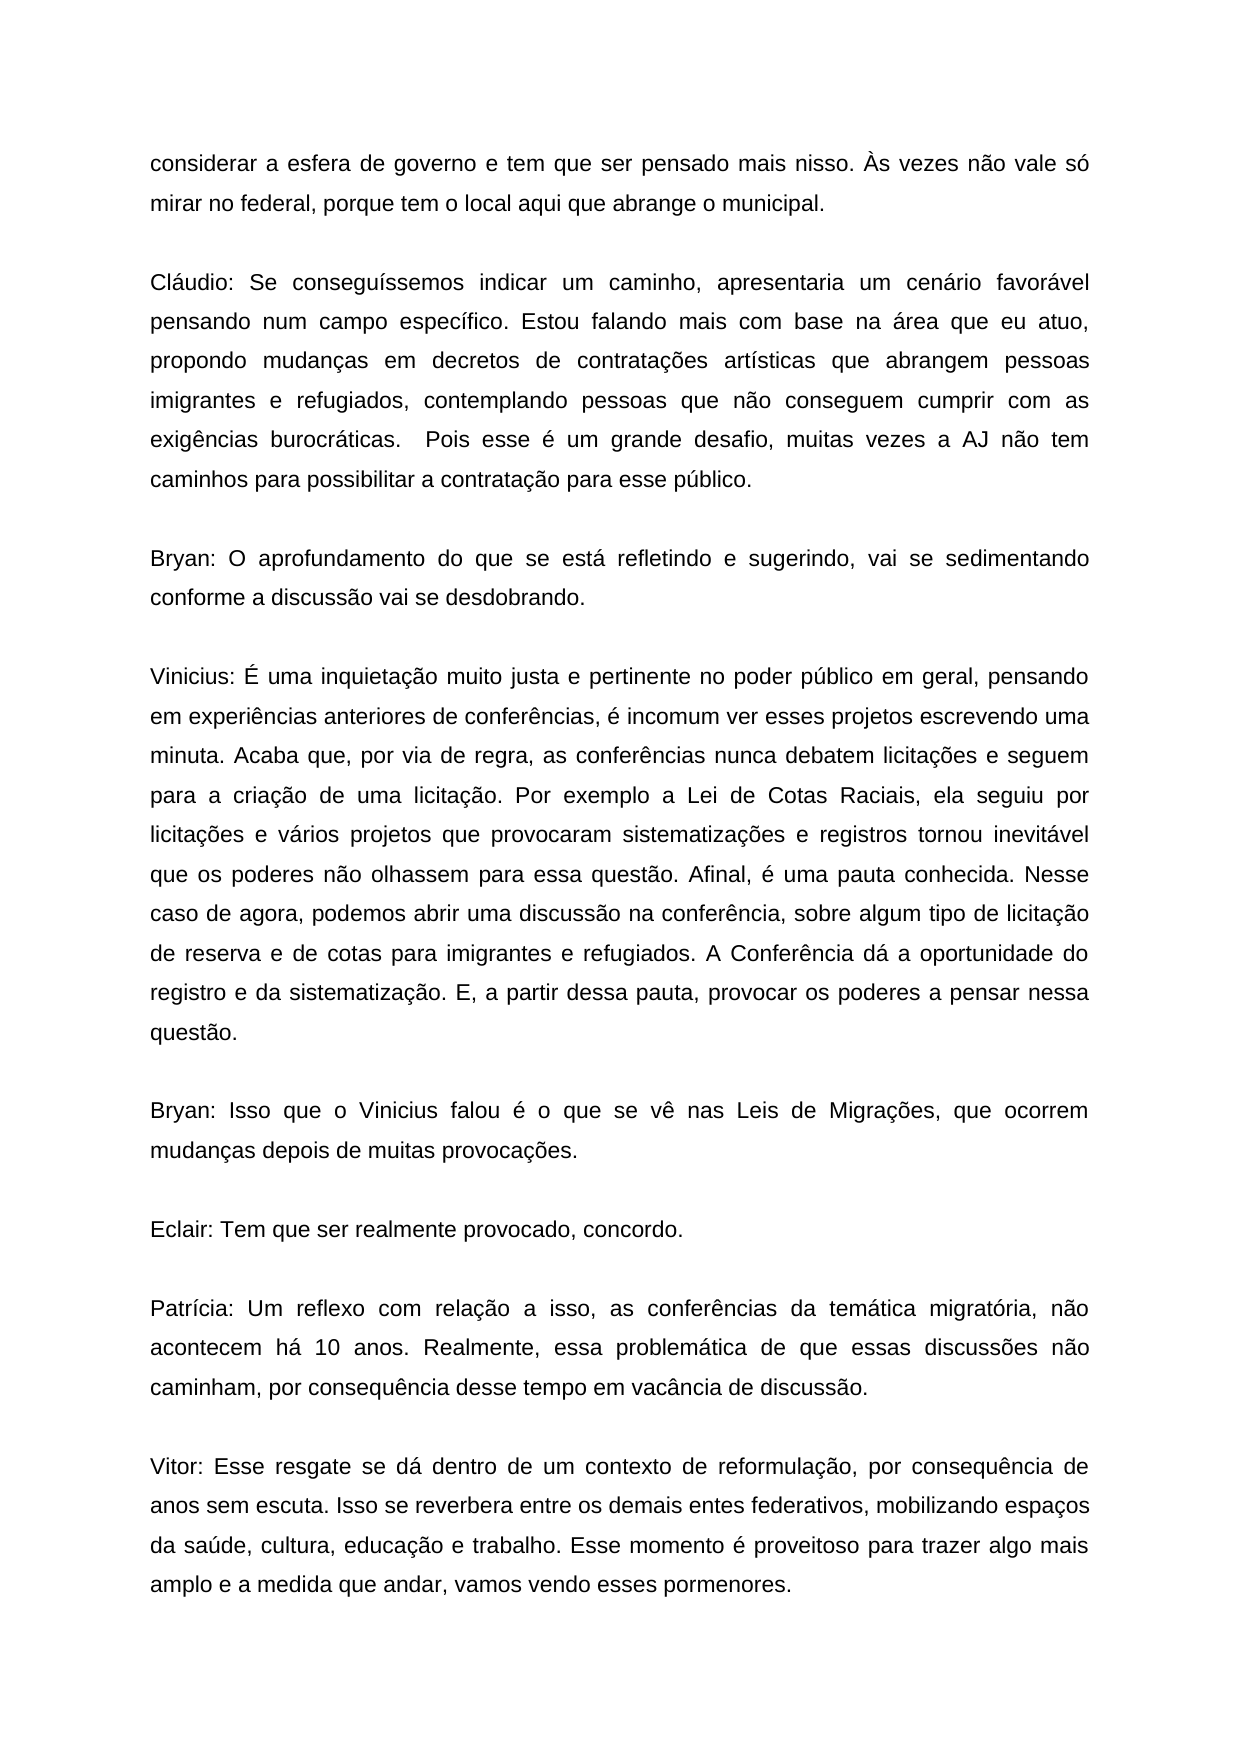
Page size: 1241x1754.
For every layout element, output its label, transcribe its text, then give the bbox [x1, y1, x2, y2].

text Vinicius: É uma inquietação muito justa e pertinente no poder público em geral, pensando em experiências anteriores de conferências, é incomum ver esses projetos escrevendo uma minuta. Acaba que, por via de regra, as conferências nunca debatem licitações e seguem para a criação de uma licitação. Por exemplo a Lei de Cotas Raciais, ela seguiu por licitações e vários projetos que provocaram sistematizações e registros tornou inevitável que os poderes não olhassem para essa questão. Afinal, é uma pauta conhecida. Nesse caso de agora, podemos abrir uma discussão na conferência, sobre algum tipo de licitação de reserva e de cotas para imigrantes e refugiados. A Conferência dá a oportunidade do registro e da sistematização. E, a partir dessa pauta, provocar os poderes a pensar nessa questão. [150, 663, 1090, 1045]
text Bryan: O aprofundamento do que se está refletindo e sugerindo, vai se sedimentando conforme a discussão vai se desdobrando. [150, 545, 1090, 611]
text Patrícia: Um reflexo com relação a isso, as conferências da temática migratória, não acontecem há 10 anos. Realmente, essa problemática de que essas discussões não caminham, por consequência desse tempo em vacância de discussão. [150, 1295, 1090, 1400]
text Vitor: Esse resgate se dá dentro de um contexto de reformulação, por consequência de anos sem escuta. Isso se reverbera entre os demais entes federativos, mobilizando espaços da saúde, cultura, educação e trabalho. Esse momento é proveitoso para trazer algo mais amplo e a medida que andar, vamos vendo esses pormenores. [150, 1453, 1090, 1598]
text Eclair: Tem que ser realmente provocado, concordo. [150, 1216, 1090, 1242]
text considerar a esfera de governo e tem que ser pensado mais nisso. Às vezes não vale só mirar no federal, porque tem o local aqui que abrange o municipal. [150, 150, 1090, 216]
text Bryan: Isso que o Vinicius falou é o que se vê nas Leis de Migrações, que ocorrem mudanças depois de muitas provocações. [150, 1097, 1090, 1163]
text Cláudio: Se conseguíssemos indicar um caminho, apresentaria um cenário favorável pensando num campo específico. Estou falando mais com base na área que eu atuo, propondo mudanças em decretos de contratações artísticas que abrangem pessoas imigrantes e refugiados, contemplando pessoas que não conseguem cumprir com as exigências burocráticas. Pois esse é um grande desafio, muitas vezes a AJ não tem caminhos para possibilitar a contratação para esse público. [150, 268, 1090, 492]
